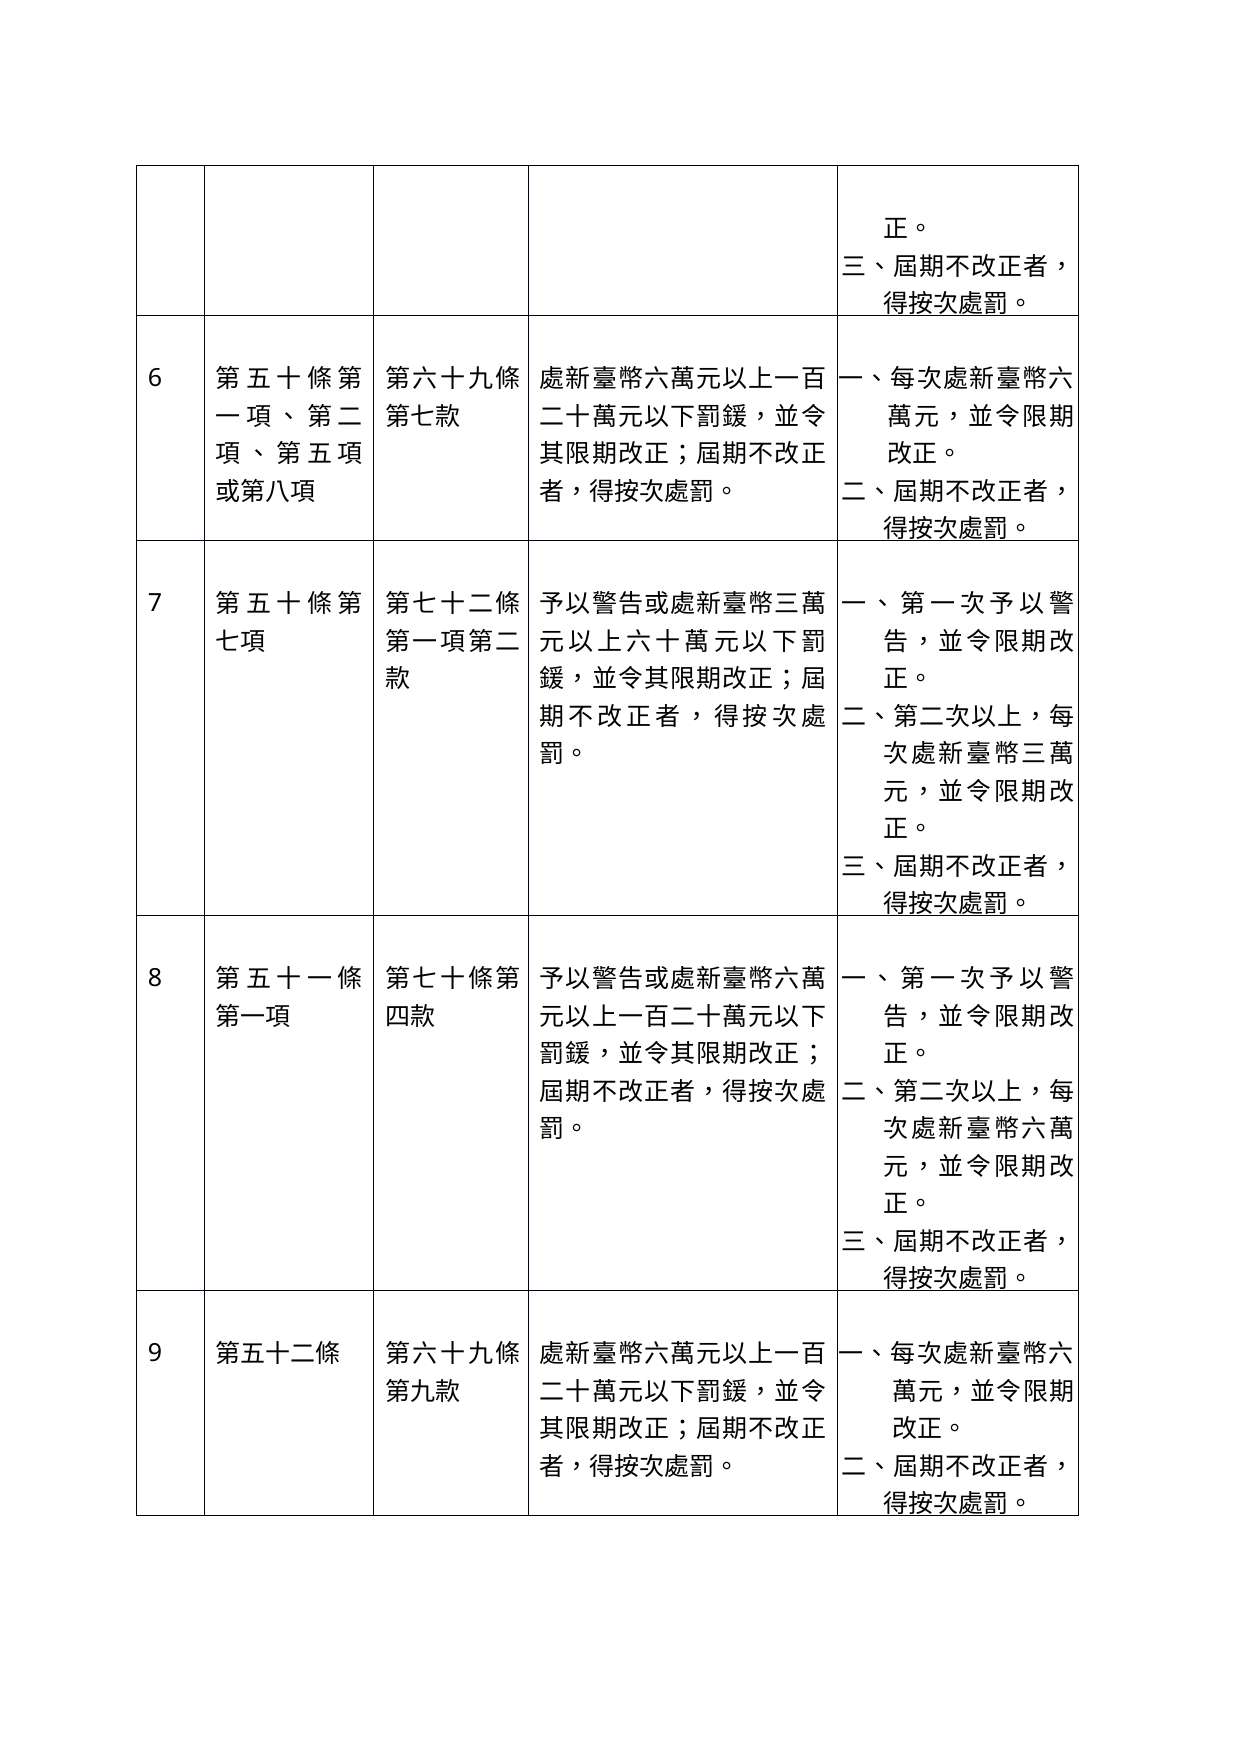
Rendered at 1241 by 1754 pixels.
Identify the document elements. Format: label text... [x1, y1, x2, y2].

table_cell 第六十九條第九款 [374, 1291, 528, 1514]
table_cell 第六十九條第七款 [374, 316, 528, 539]
table_cell [374, 166, 528, 314]
table_cell [205, 166, 373, 314]
table_cell 一、每次處新臺幣六萬元，並令限期改正。 二、屆期不改正者，得按次處罰。 [838, 1291, 1078, 1514]
table_cell 6 [137, 316, 204, 539]
table_cell [137, 166, 204, 314]
table_cell 予以警告或處新臺幣三萬元以上六十萬元以下罰鍰，並令其限期改正；屆期不改正者，得按次處罰。 [529, 541, 837, 914]
table_cell 處新臺幣六萬元以上一百二十萬元以下罰鍰，並令其限期改正；屆期不改正者，得按次處罰。 [529, 1291, 837, 1514]
table_cell 7 [137, 541, 204, 914]
table_cell 予以警告或處新臺幣六萬元以上一百二十萬元以下罰鍰，並令其限期改正；屆期不改正者，得按次處罰。 [529, 916, 837, 1289]
table_cell 一、第一次予以警告，並令限期改正。 二、第二次以上，每次處新臺幣六萬元，並令限期改正。 三、屆期不改正者，得按次處罰。 [838, 916, 1078, 1289]
table_cell 第五十條第一項、第二項、第五項或第八項 [205, 316, 373, 539]
table_cell 第七十條第四款 [374, 916, 528, 1289]
table_cell 第五十二條 [205, 1291, 373, 1514]
table_cell 第五十條第七項 [205, 541, 373, 914]
table_cell 9 [137, 1291, 204, 1514]
table_cell 8 [137, 916, 204, 1289]
table_cell 一、每次處新臺幣六萬元，並令限期改正。 二、屆期不改正者，得按次處罰。 [838, 316, 1078, 539]
table_cell 正。 三、屆期不改正者，得按次處罰。 [838, 166, 1078, 314]
table_cell [529, 166, 837, 314]
table_cell 處新臺幣六萬元以上一百二十萬元以下罰鍰，並令其限期改正；屆期不改正者，得按次處罰。 [529, 316, 837, 539]
table_cell 一、第一次予以警告，並令限期改正。 二、第二次以上，每次處新臺幣三萬元，並令限期改正。 三、屆期不改正者，得按次處罰。 [838, 541, 1078, 914]
table_cell 第五十一條第一項 [205, 916, 373, 1289]
table_cell 第七十二條第一項第二款 [374, 541, 528, 914]
